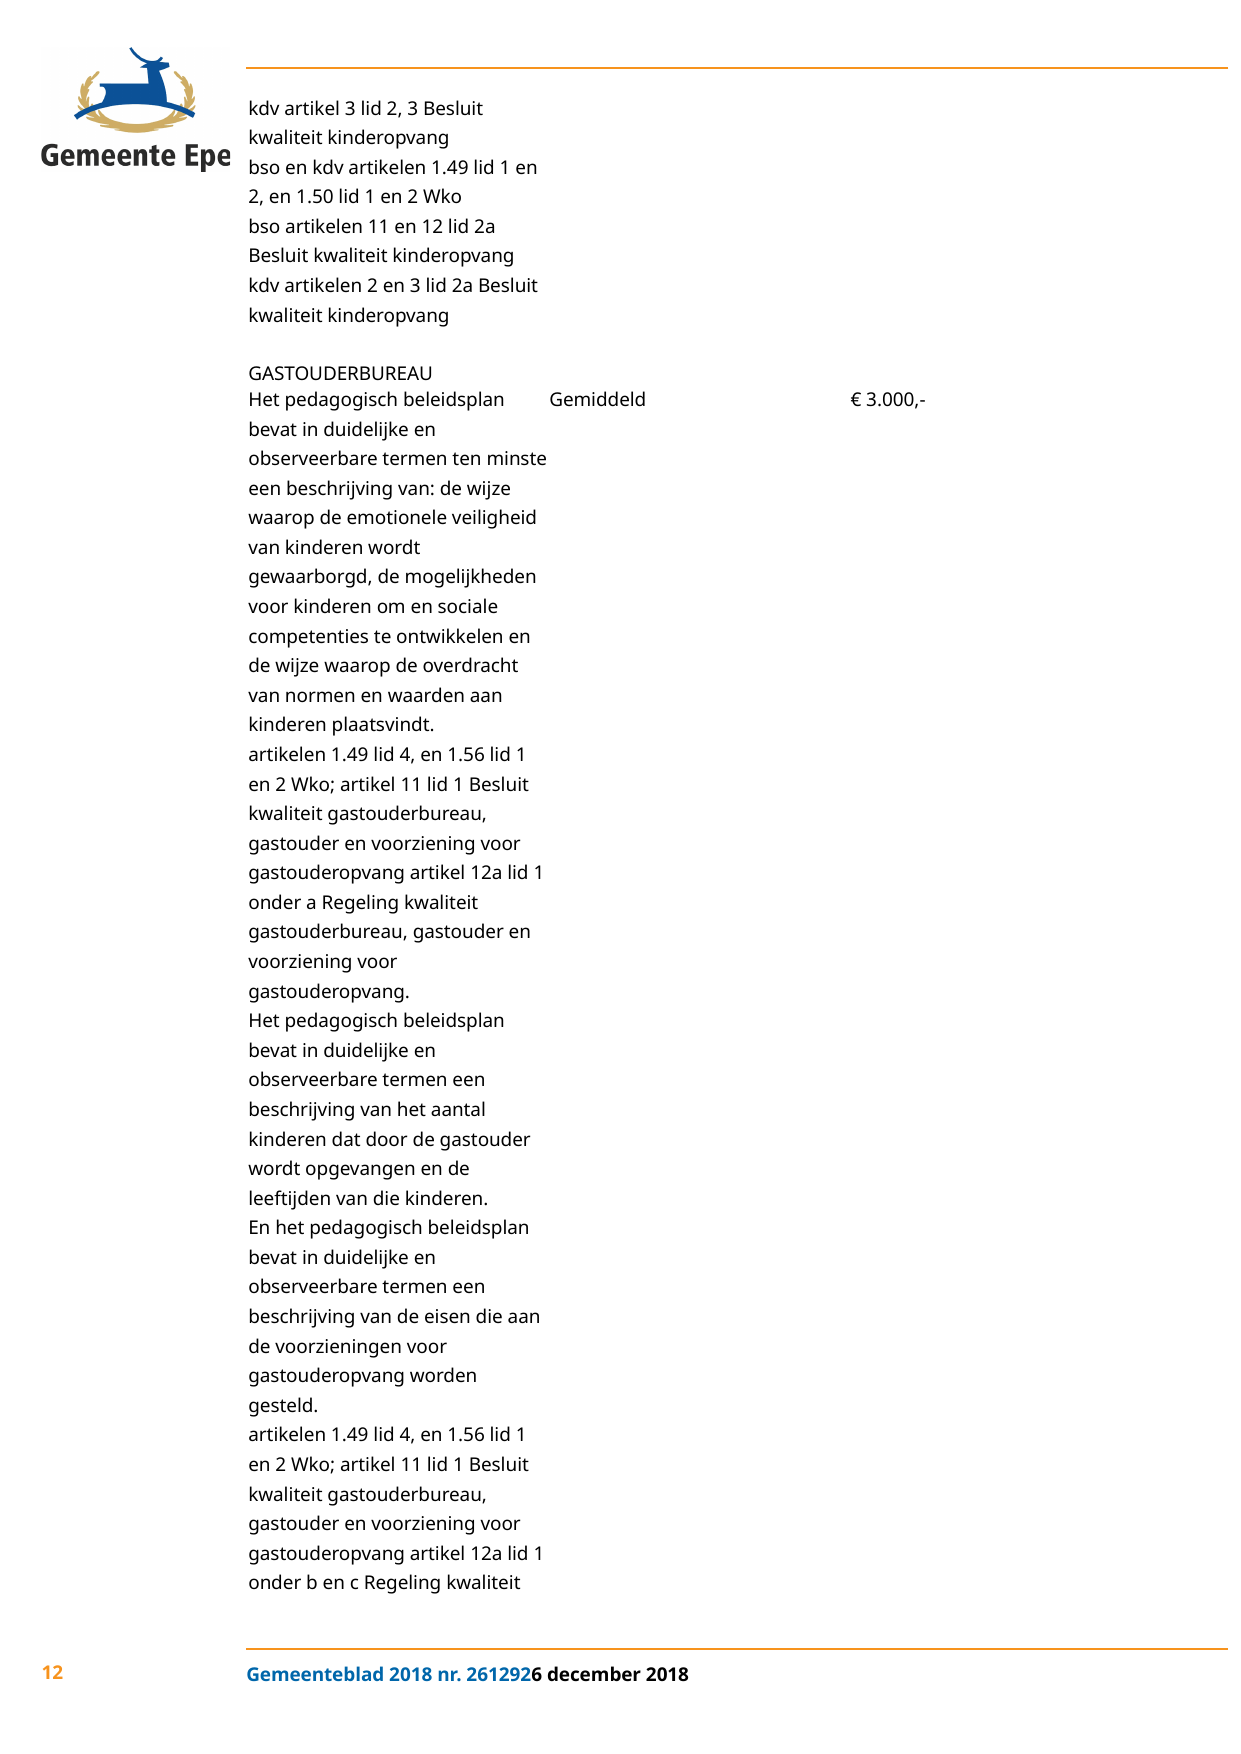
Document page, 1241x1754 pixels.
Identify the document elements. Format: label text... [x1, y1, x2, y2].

table_header GASTOUDERBUREAU [248, 361, 549, 386]
table_cell kdv artikel 3 lid 2, 3 Besluit kwaliteit kinderopvang bso en kdv artikelen 1.49 lid 1 en 2, en 1.50 lid 1 en 2 Wko bso artikelen 11 en 12 lid 2a Besluit kwaliteit kinderopvang kdv artikelen 2 en 3 lid 2a Besluit kwaliteit kinderopvang [248, 95, 549, 357]
table_cell Het pedagogisch beleidsplan bevat in duidelijke en observeerbare termen ten minste een beschrijving van: de wijze waarop de emotionele veiligheid van kinderen wordt gewaarborgd, de mogelijkheden voor kinderen om en sociale competenties te ontwikkelen en de wijze waarop de overdracht van normen en waarden aan kinderen plaatsvindt. artikelen 1.49 lid 4, en 1.56 lid 1 en 2 Wko; artikel 11 lid 1 Besluit kwaliteit gastouderbureau, gastouder en voorziening voor gastouderopvang artikel 12a lid 1 onder a Regeling kwaliteit gastouderbureau, gastouder en voorziening voor gastouderopvang. Het pedagogisch beleidsplan bevat in duidelijke en observeerbare termen een beschrijving van het aantal kinderen dat door de gastouder wordt opgevangen en de leeftijden van die kinderen. En het pedagogisch beleidsplan bevat in duidelijke en observeerbare termen een beschrijving van de eisen die aan de voorzieningen voor gastouderopvang worden gesteld. artikelen 1.49 lid 4, en 1.56 lid 1 en 2 Wko; artikel 11 lid 1 Besluit kwaliteit gastouderbureau, gastouder en voorziening voor gastouderopvang artikel 12a lid 1 onder b en c Regeling kwaliteit [248, 386, 549, 1595]
picture [41, 47, 231, 172]
table_cell € 3.000,- [850, 386, 1152, 1595]
table_cell Gemiddeld [549, 386, 850, 1595]
table_cell [850, 95, 1152, 357]
table_cell [549, 95, 850, 357]
